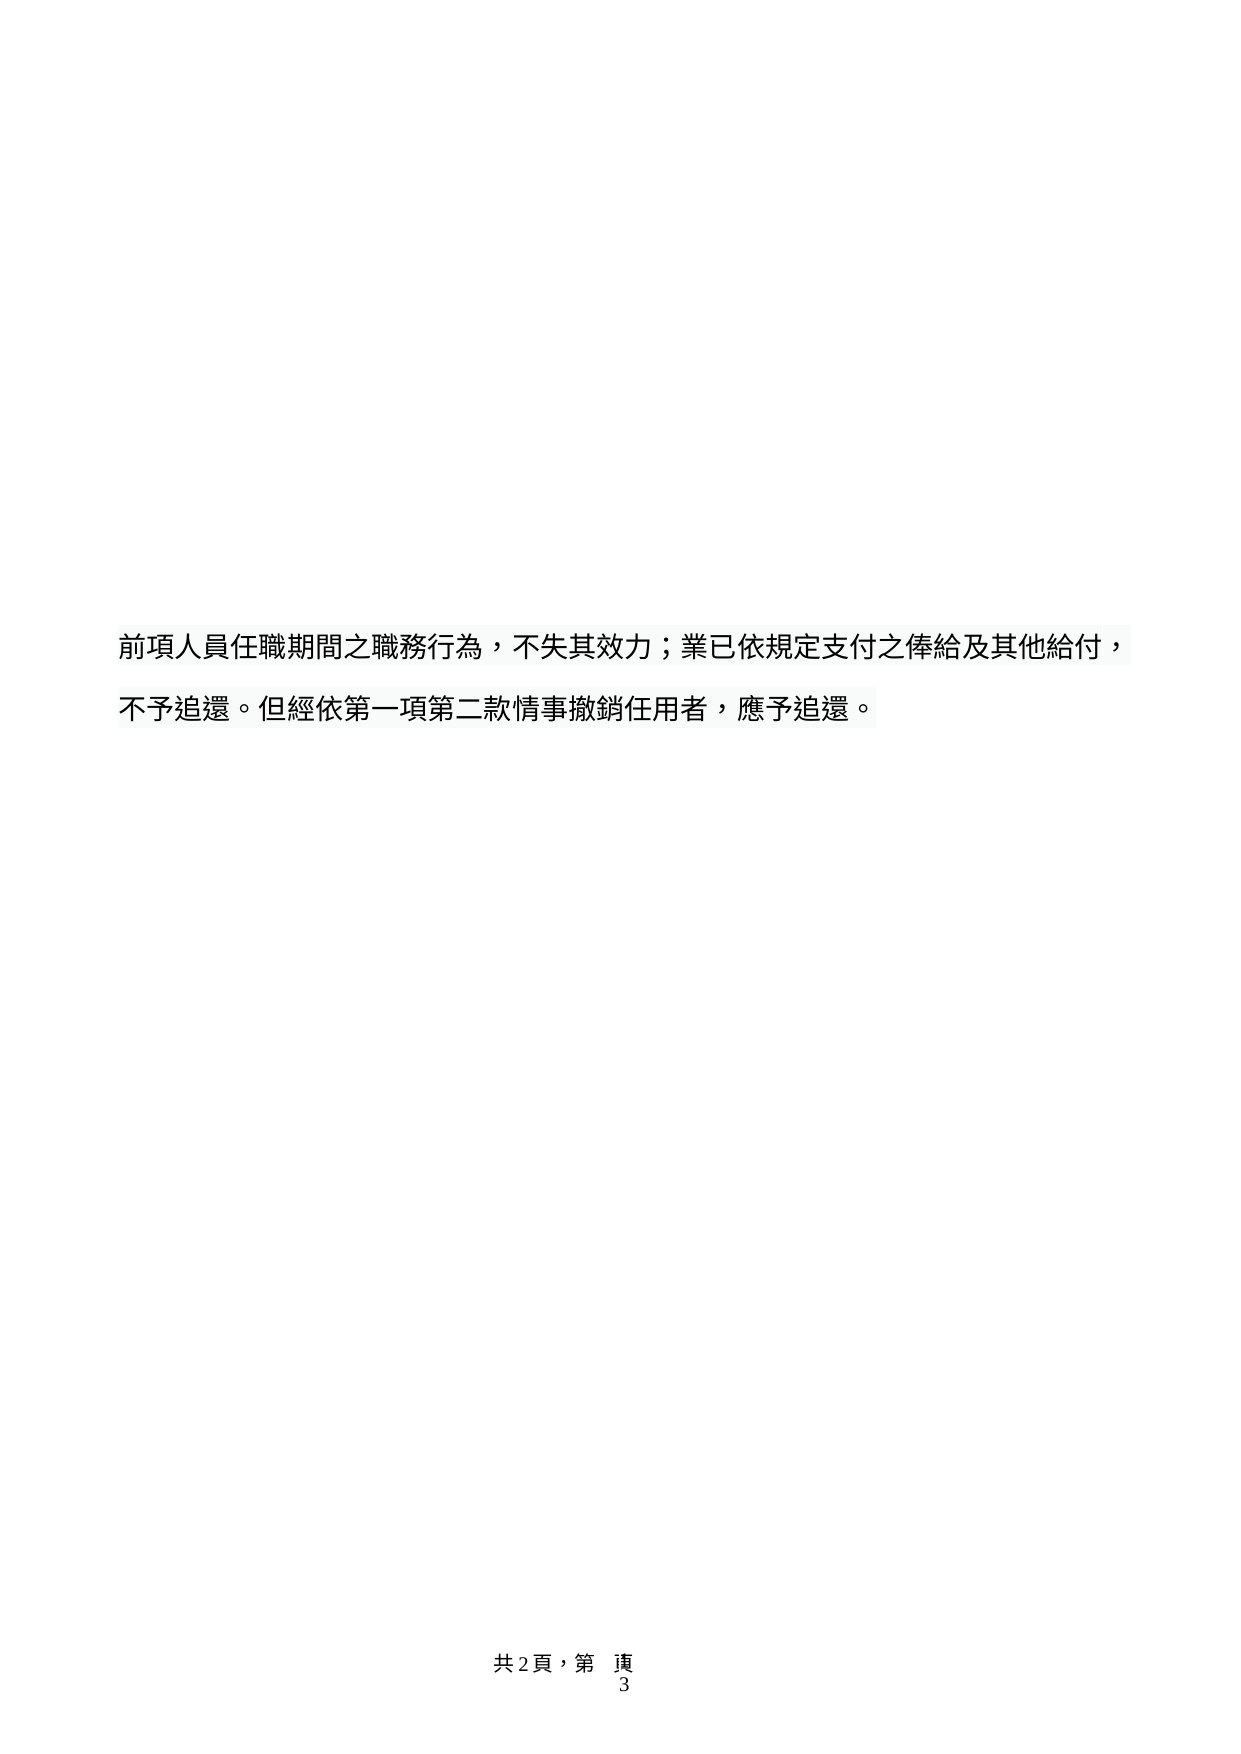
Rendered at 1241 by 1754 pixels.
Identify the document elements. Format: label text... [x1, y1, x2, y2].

text 前項人員任職期間之職務行為，不失其效力；業已依規定支付之俸給及其他給付，不予追還。但經依第一項第二款情事撤銷任用者，應予追還。 [118, 603, 1122, 728]
